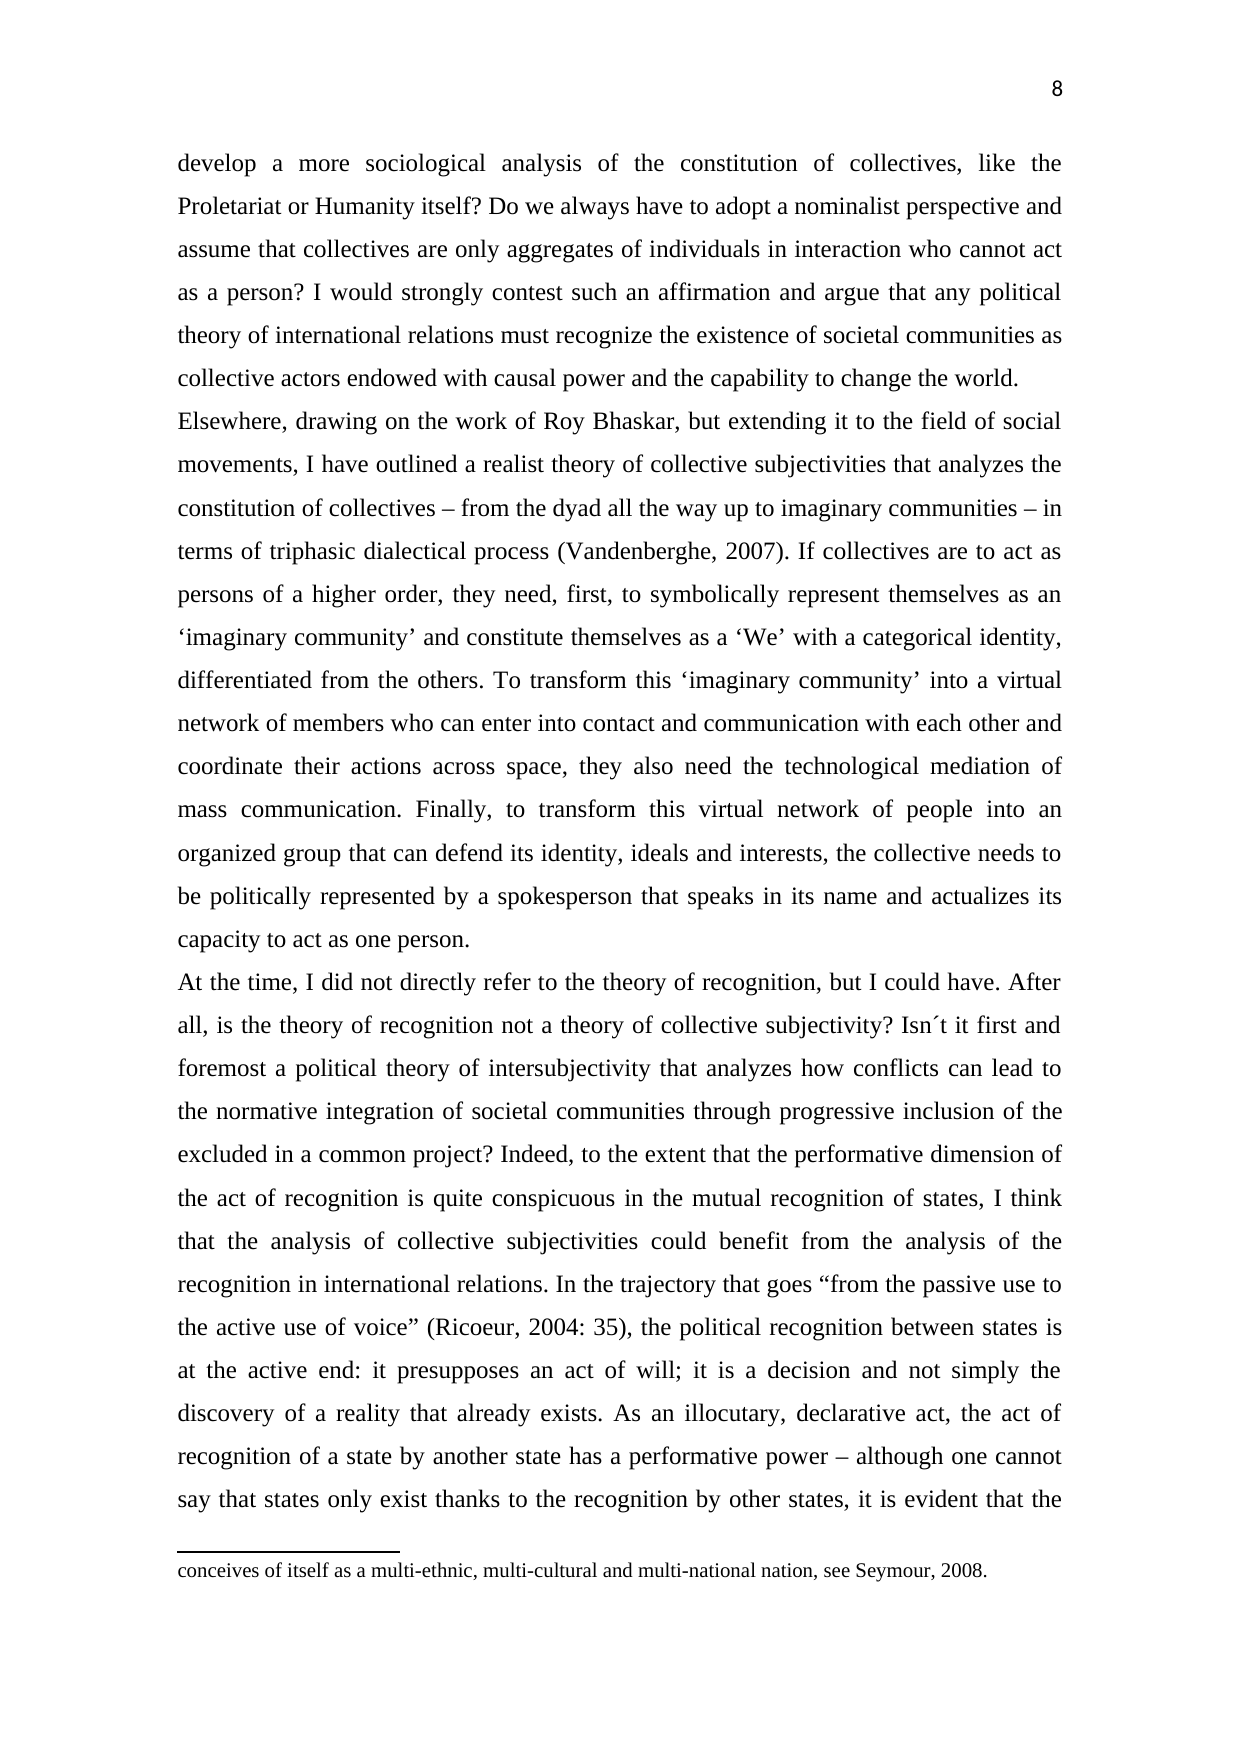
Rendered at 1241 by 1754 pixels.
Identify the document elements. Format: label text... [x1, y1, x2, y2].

text conceives of itself as a multi-ethnic, multi-cultural and multi-national nation, see Seymour, 2008. [177, 1558, 1063, 1582]
text Elsewhere, drawing on the work of Roy Bhaskar, but extending it to the field of social movements, I have outlined a realist theory of collective subjectivities that analyzes the constitution of collectives – from the dyad all the way up to imaginary communities – in terms of triphasic dialectical process (Vandenberghe, 2007). If collectives are to act as persons of a higher order, they need, first, to symbolically represent themselves as an ‘imaginary community’ and constitute themselves as a ‘We’ with a categorical identity, differentiated from the others. To transform this ‘imaginary community’ into a virtual network of members who can enter into contact and communication with each other and coordinate their actions across space, they also need the technological mediation of mass communication. Finally, to transform this virtual network of people into an organized group that can defend its identity, ideals and interests, the collective needs to be politically represented by a spokesperson that speaks in its name and actualizes its capacity to act as one person. [177, 406, 1063, 953]
text At the time, I did not directly refer to the theory of recognition, but I could have. After all, is the theory of recognition not a theory of collective subjectivity? Isn´t it first and foremost a political theory of intersubjectivity that analyzes how conflicts can lead to the normative integration of societal communities through progressive inclusion of the excluded in a common project? Indeed, to the extent that the performative dimension of the act of recognition is quite conspicuous in the mutual recognition of states, I think that the analysis of collective subjectivities could benefit from the analysis of the recognition in international relations. In the trajectory that goes “from the passive use to the active use of voice” (Ricoeur, 2004: 35), the political recognition between states is at the active end: it presupposes an act of will; it is a decision and not simply the discovery of a reality that already exists. As an illocutary, declarative act, the act of recognition of a state by another state has a performative power – although one cannot say that states only exist thanks to the recognition by other states, it is evident that the [177, 967, 1063, 1513]
text develop a more sociological analysis of the constitution of collectives, like the Proletariat or Humanity itself? Do we always have to adopt a nominalist perspective and assume that collectives are only aggregates of individuals in interaction who cannot act as a person? I would strongly contest such an affirmation and argue that any political theory of international relations must recognize the existence of societal communities as collective actors endowed with causal power and the capability to change the world. [177, 148, 1063, 392]
